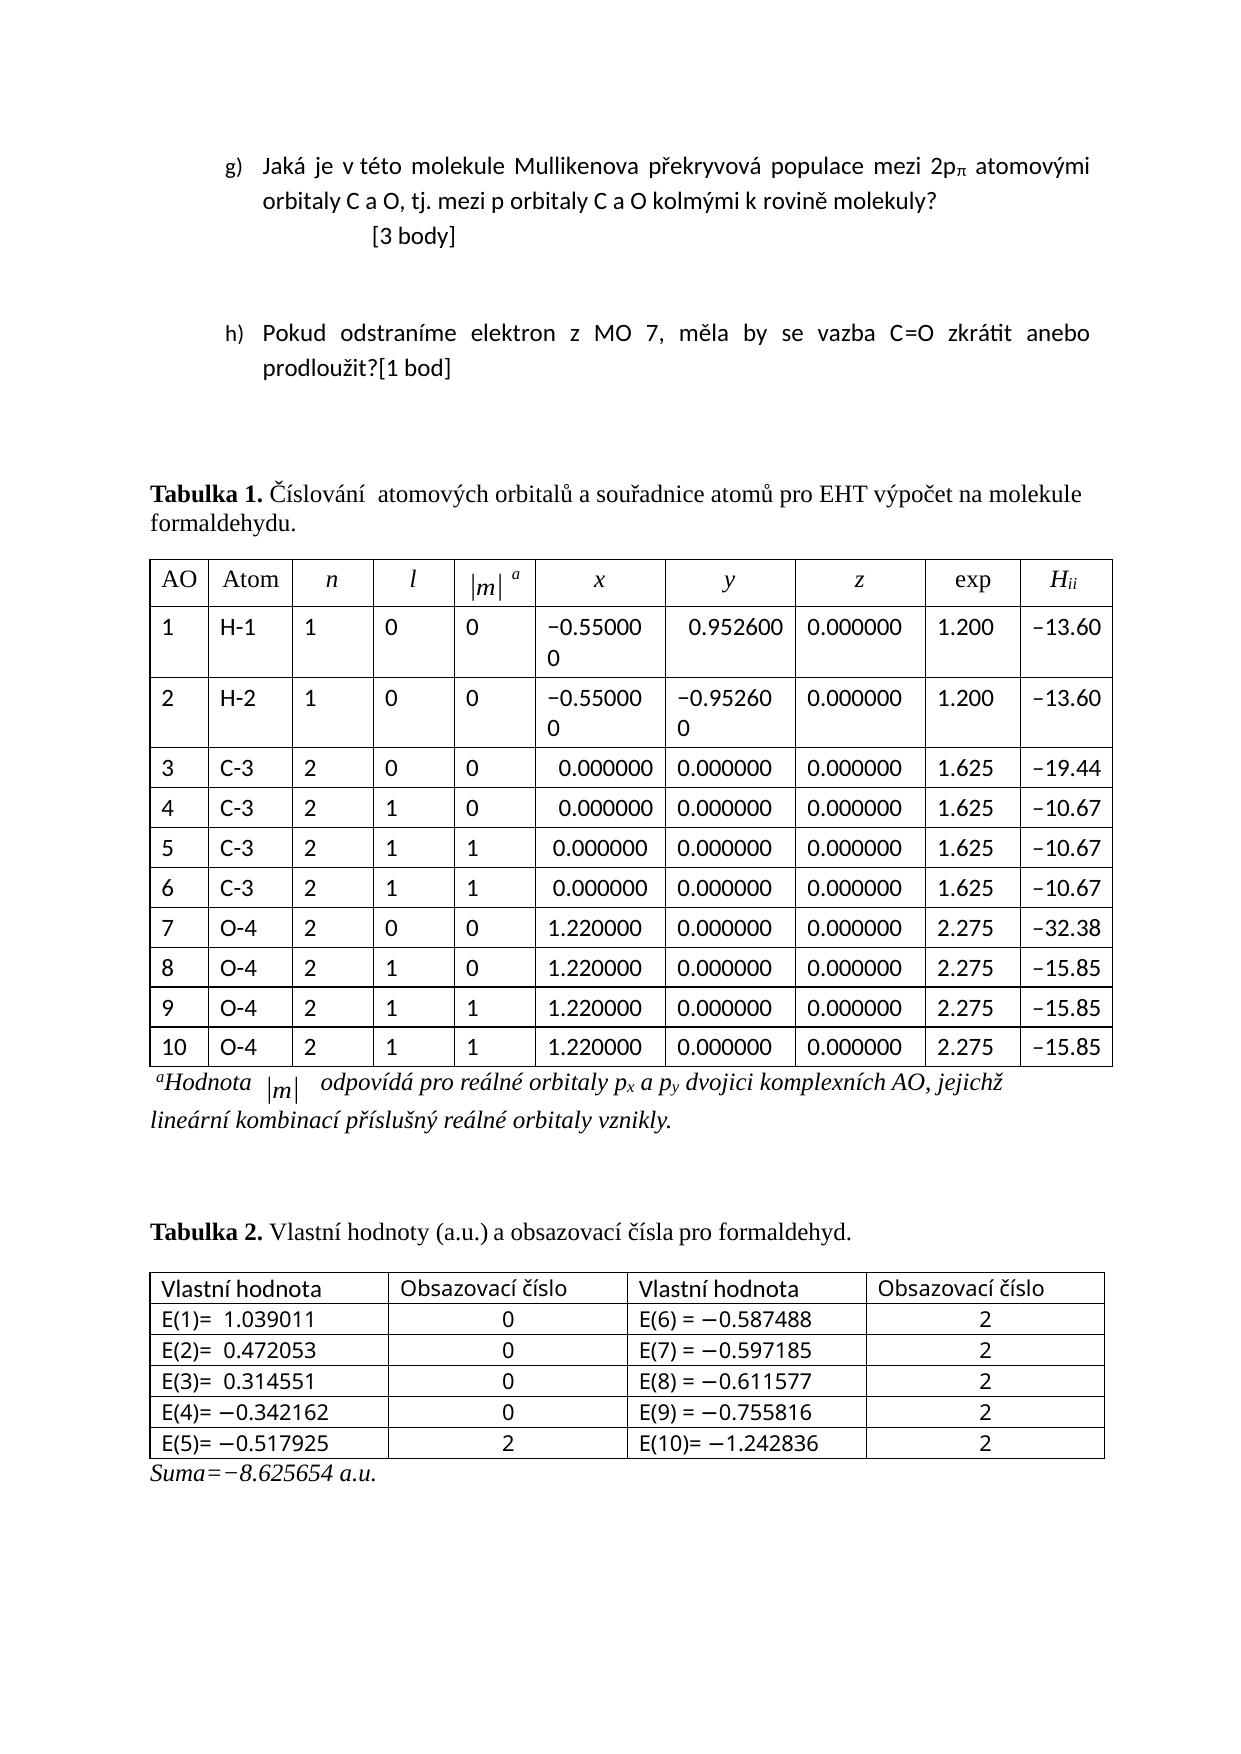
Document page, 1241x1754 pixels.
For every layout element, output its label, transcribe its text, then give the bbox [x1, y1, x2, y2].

table_cell O-4 [209, 908, 292, 947]
table_cell O-4 [209, 948, 292, 986]
table_cell 0.000000 [796, 748, 925, 787]
table_cell 1.625 [926, 868, 1020, 907]
table_cell 2 [293, 748, 373, 787]
table_cell 2 [293, 1028, 373, 1066]
table_cell 6 [151, 868, 208, 907]
table_cell –10.67 [1021, 868, 1112, 907]
table_cell 0.000000 [666, 988, 795, 1026]
table_cell 2 [293, 988, 373, 1026]
table_cell C-3 [209, 828, 292, 867]
table_cell 2 [867, 1428, 1104, 1457]
table_cell E(3)= 0.314551 [151, 1366, 388, 1396]
table_cell E(6) = −0.587488 [628, 1304, 866, 1334]
table_cell 2.275 [926, 1028, 1020, 1066]
table_cell 0 [389, 1397, 627, 1427]
table_cell 0.000000 [666, 828, 795, 867]
table_cell 0.000000 [536, 788, 665, 827]
table_cell –13.60 [1021, 678, 1112, 747]
table_cell −0.550000 [536, 678, 665, 747]
table_cell 0.000000 [796, 607, 925, 677]
table_cell 0 [374, 908, 454, 947]
table_cell 1.200 [926, 678, 1020, 747]
table_cell –19.44 [1021, 748, 1112, 787]
table_cell E(1)= 1.039011 [151, 1304, 388, 1334]
table_cell 1 [374, 1028, 454, 1066]
text aHodnota odpovídá pro reálné orbitaly px a py dvojici komplexních AO, jejichž lineární kombinací příslušný reálné orbitaly vznikly. [150, 1067, 1090, 1134]
table_cell 9 [151, 988, 208, 1026]
table_cell 0 [374, 607, 454, 677]
table_cell 2 [867, 1335, 1104, 1365]
table_cell 1 [374, 988, 454, 1026]
table_cell 4 [151, 788, 208, 827]
table_cell 1 [455, 1028, 535, 1066]
table_cell 1 [151, 607, 208, 677]
table_cell O-4 [209, 1028, 292, 1066]
table_cell C-3 [209, 748, 292, 787]
table_cell 0 [389, 1304, 627, 1334]
table_cell 0.000000 [796, 868, 925, 907]
table_cell 2 [867, 1397, 1104, 1427]
table_cell 1 [374, 788, 454, 827]
table_cell 2 [151, 678, 208, 747]
table_cell 1 [455, 988, 535, 1026]
table_cell 0 [374, 748, 454, 787]
table_cell 1.200 [926, 607, 1020, 677]
table_cell 5 [151, 828, 208, 867]
table_cell 1.220000 [536, 908, 665, 947]
table_header Vlastní hodnota [628, 1273, 866, 1303]
table_cell 1.625 [926, 788, 1020, 827]
table_cell 1 [374, 948, 454, 986]
table_cell –32.38 [1021, 908, 1112, 947]
table_cell 0.000000 [666, 1028, 795, 1066]
text Tabulka 1. Číslování atomových orbitalů a souřadnice atomů pro EHT výpočet na molekule formaldehydu. [150, 479, 1090, 537]
table_cell 0.000000 [796, 678, 925, 747]
table_cell 0 [455, 788, 535, 827]
table_cell 2.275 [926, 948, 1020, 986]
table_header Atom [209, 560, 292, 606]
table_header y [666, 560, 795, 606]
table_cell 0.000000 [536, 868, 665, 907]
table_cell 0 [455, 607, 535, 677]
table_cell E(10)= −1.242836 [628, 1428, 866, 1457]
table_cell 2.275 [926, 988, 1020, 1026]
table_cell 1 [374, 868, 454, 907]
table_cell 0.000000 [796, 1028, 925, 1066]
table_cell 2 [293, 868, 373, 907]
table_cell 1.220000 [536, 1028, 665, 1066]
table_cell –10.67 [1021, 828, 1112, 867]
table_cell E(8) = −0.611577 [628, 1366, 866, 1396]
table_header l [374, 560, 454, 606]
table_cell 1.625 [926, 748, 1020, 787]
table_cell 0.000000 [666, 908, 795, 947]
table_cell E(5)= −0.517925 [151, 1428, 388, 1457]
table_cell 7 [151, 908, 208, 947]
table_cell 1 [455, 868, 535, 907]
table_cell 0.000000 [666, 748, 795, 787]
table_cell 0.952600 [666, 607, 795, 677]
table_header Obsazovací číslo [867, 1273, 1104, 1303]
table_cell 2.275 [926, 908, 1020, 947]
text Tabulka 2. Vlastní hodnoty (a.u.) a obsazovací čísla pro formaldehyd. [150, 1217, 1090, 1246]
table_cell 0 [455, 748, 535, 787]
table_cell 2 [389, 1428, 627, 1457]
table_header n [293, 560, 373, 606]
table_cell 1 [374, 828, 454, 867]
table_header z [796, 560, 925, 606]
table_cell −0.952600 [666, 678, 795, 747]
table_cell 0.000000 [666, 868, 795, 907]
table_cell O-4 [209, 988, 292, 1026]
table_cell H-2 [209, 678, 292, 747]
table_cell 1.625 [926, 828, 1020, 867]
table_cell E(4)= −0.342162 [151, 1397, 388, 1427]
table_cell −0.550000 [536, 607, 665, 677]
table_cell 0.000000 [796, 788, 925, 827]
table_cell E(2)= 0.472053 [151, 1335, 388, 1365]
table_cell 2 [293, 908, 373, 947]
table_cell 0 [389, 1335, 627, 1365]
table_cell 1 [293, 678, 373, 747]
table_cell 0.000000 [796, 908, 925, 947]
table_header x [536, 560, 665, 606]
table_cell C-3 [209, 868, 292, 907]
table_cell –15.85 [1021, 1028, 1112, 1066]
table_header Obsazovací číslo [389, 1273, 627, 1303]
table_cell 1 [455, 828, 535, 867]
table_cell 0.000000 [666, 788, 795, 827]
table_cell 8 [151, 948, 208, 986]
table_cell E(7) = −0.597185 [628, 1335, 866, 1365]
table_cell 0.000000 [796, 828, 925, 867]
table_cell 0.000000 [666, 948, 795, 986]
table_cell H-1 [209, 607, 292, 677]
table_cell 2 [867, 1304, 1104, 1334]
table_cell 0 [455, 948, 535, 986]
table_cell –15.85 [1021, 948, 1112, 986]
table_cell E(9) = −0.755816 [628, 1397, 866, 1427]
table_header a [455, 560, 535, 606]
table_cell C-3 [209, 788, 292, 827]
table_cell –13.60 [1021, 607, 1112, 677]
table_cell 1.220000 [536, 948, 665, 986]
table_cell 0.000000 [796, 988, 925, 1026]
table_cell 1.220000 [536, 988, 665, 1026]
table_header exp [926, 560, 1020, 606]
table_cell 0 [455, 908, 535, 947]
text Suma=−8.625654 a.u. [150, 1459, 1090, 1487]
table_cell 0.000000 [796, 948, 925, 986]
table_cell 0.000000 [536, 748, 665, 787]
table_header Vlastní hodnota [151, 1273, 388, 1303]
table_cell 2 [867, 1366, 1104, 1396]
table_cell 3 [151, 748, 208, 787]
table_header AO [151, 560, 208, 606]
table_cell 2 [293, 948, 373, 986]
table_cell 1 [293, 607, 373, 677]
table_cell 2 [293, 828, 373, 867]
table_cell –15.85 [1021, 988, 1112, 1026]
table_cell 0 [389, 1366, 627, 1396]
list Pokud odstraníme elektron z MO 7, měla by se vazba C=O zkrátit anebo prodloužit?[1 bod] [225, 317, 1090, 383]
table_cell 0.000000 [536, 828, 665, 867]
table_cell –10.67 [1021, 788, 1112, 827]
table_cell 2 [293, 788, 373, 827]
table_cell 10 [151, 1028, 208, 1066]
table_header Hii [1021, 560, 1112, 606]
list Jaká je v této molekule Mullikenova překryvová populace mezi 2pπ atomovými orbitaly C a O, tj. mezi p orbitaly C a O kolmými k rovině molekuly? [3 body] [225, 150, 1090, 251]
table_cell 0 [455, 678, 535, 747]
table_cell 0 [374, 678, 454, 747]
